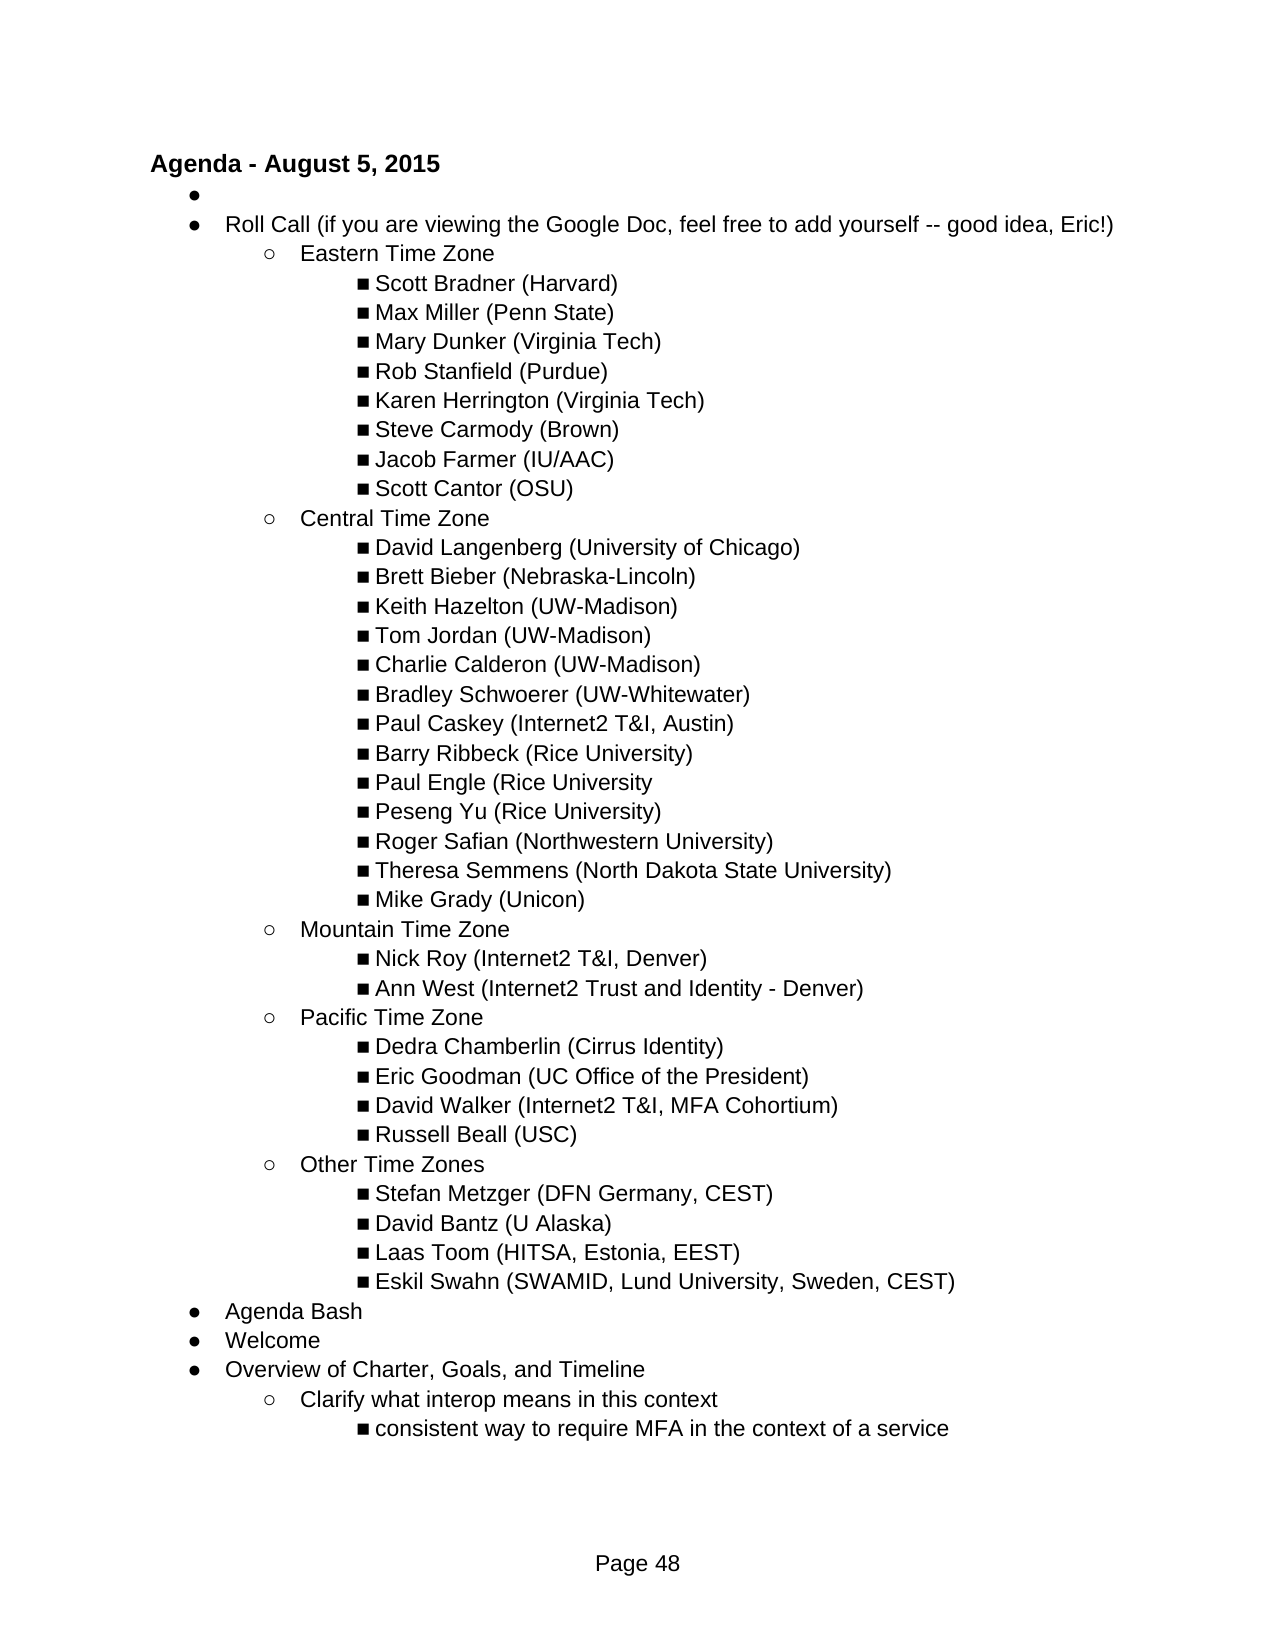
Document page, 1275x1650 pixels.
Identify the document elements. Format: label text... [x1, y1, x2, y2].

list consistent way to require MFA in the context of a service [356, 1416, 1125, 1441]
list Charlie Calderon (UW-Madison) [356, 652, 1125, 678]
list Karen Herrington (Virginia Tech) [356, 388, 1125, 413]
list Mary Dunker (Virginia Tech) [356, 329, 1125, 354]
list Paul Engle (Rice University [356, 769, 1125, 795]
list Laas Toom (HITSA, Estonia, EEST) [356, 1239, 1125, 1265]
list Brett Bieber (Nebraska-Lincoln) [356, 564, 1125, 589]
list Mike Grady (Unicon) [356, 887, 1125, 913]
list Dedra Chamberlin (Cirrus Identity) [356, 1034, 1125, 1059]
list Mountain Time Zone [262, 916, 1125, 942]
list Clarify what interop means in this context [262, 1386, 1125, 1412]
list Roger Safian (Northwestern University) [356, 828, 1125, 854]
list David Walker (Internet2 T&I, MFA Cohortium) [356, 1093, 1125, 1118]
list Stefan Metzger (DFN Germany, CEST) [356, 1181, 1125, 1206]
list Central Time Zone [262, 505, 1125, 531]
list Scott Cantor (OSU) [356, 476, 1125, 501]
list David Bantz (U Alaska) [356, 1210, 1125, 1236]
text Agenda - August 5, 2015 [150, 150, 1125, 178]
list Scott Bradner (Harvard) [356, 270, 1125, 296]
list Jacob Farmer (IU/AAC) [356, 446, 1125, 472]
list Rob Stanfield (Purdue) [356, 358, 1125, 384]
list Steve Carmody (Brown) [356, 417, 1125, 443]
list Other Time Zones [262, 1151, 1125, 1177]
list Theresa Semmens (North Dakota State University) [356, 858, 1125, 883]
list Overview of Charter, Goals, and Timeline [187, 1357, 1125, 1383]
list Agenda Bash [187, 1298, 1125, 1324]
list Tom Jordan (UW-Madison) [356, 623, 1125, 648]
list Barry Ribbeck (Rice University) [356, 740, 1125, 766]
list Nick Roy (Internet2 T&I, Denver) [356, 946, 1125, 971]
list Eastern Time Zone [262, 241, 1125, 266]
list Bradley Schwoerer (UW-Whitewater) [356, 681, 1125, 707]
list Eric Goodman (UC Office of the President) [356, 1063, 1125, 1089]
list Pacific Time Zone [262, 1004, 1125, 1030]
list Welcome [187, 1328, 1125, 1353]
list Paul Caskey (Internet2 T&I, Austin) [356, 711, 1125, 736]
list Ann West (Internet2 Trust and Identity - Denver) [356, 975, 1125, 1001]
list David Langenberg (University of Chicago) [356, 534, 1125, 560]
list Roll Call (if you are viewing the Google Doc, feel free to add yourself -- good idea, Eric!) [187, 211, 1125, 237]
list Max Miller (Penn State) [356, 299, 1125, 325]
list Russell Beall (USC) [356, 1122, 1125, 1148]
list Keith Hazelton (UW-Madison) [356, 593, 1125, 619]
list Peseng Yu (Rice University) [356, 799, 1125, 824]
list Eskil Swahn (SWAMID, Lund University, Sweden, CEST) [356, 1269, 1125, 1294]
